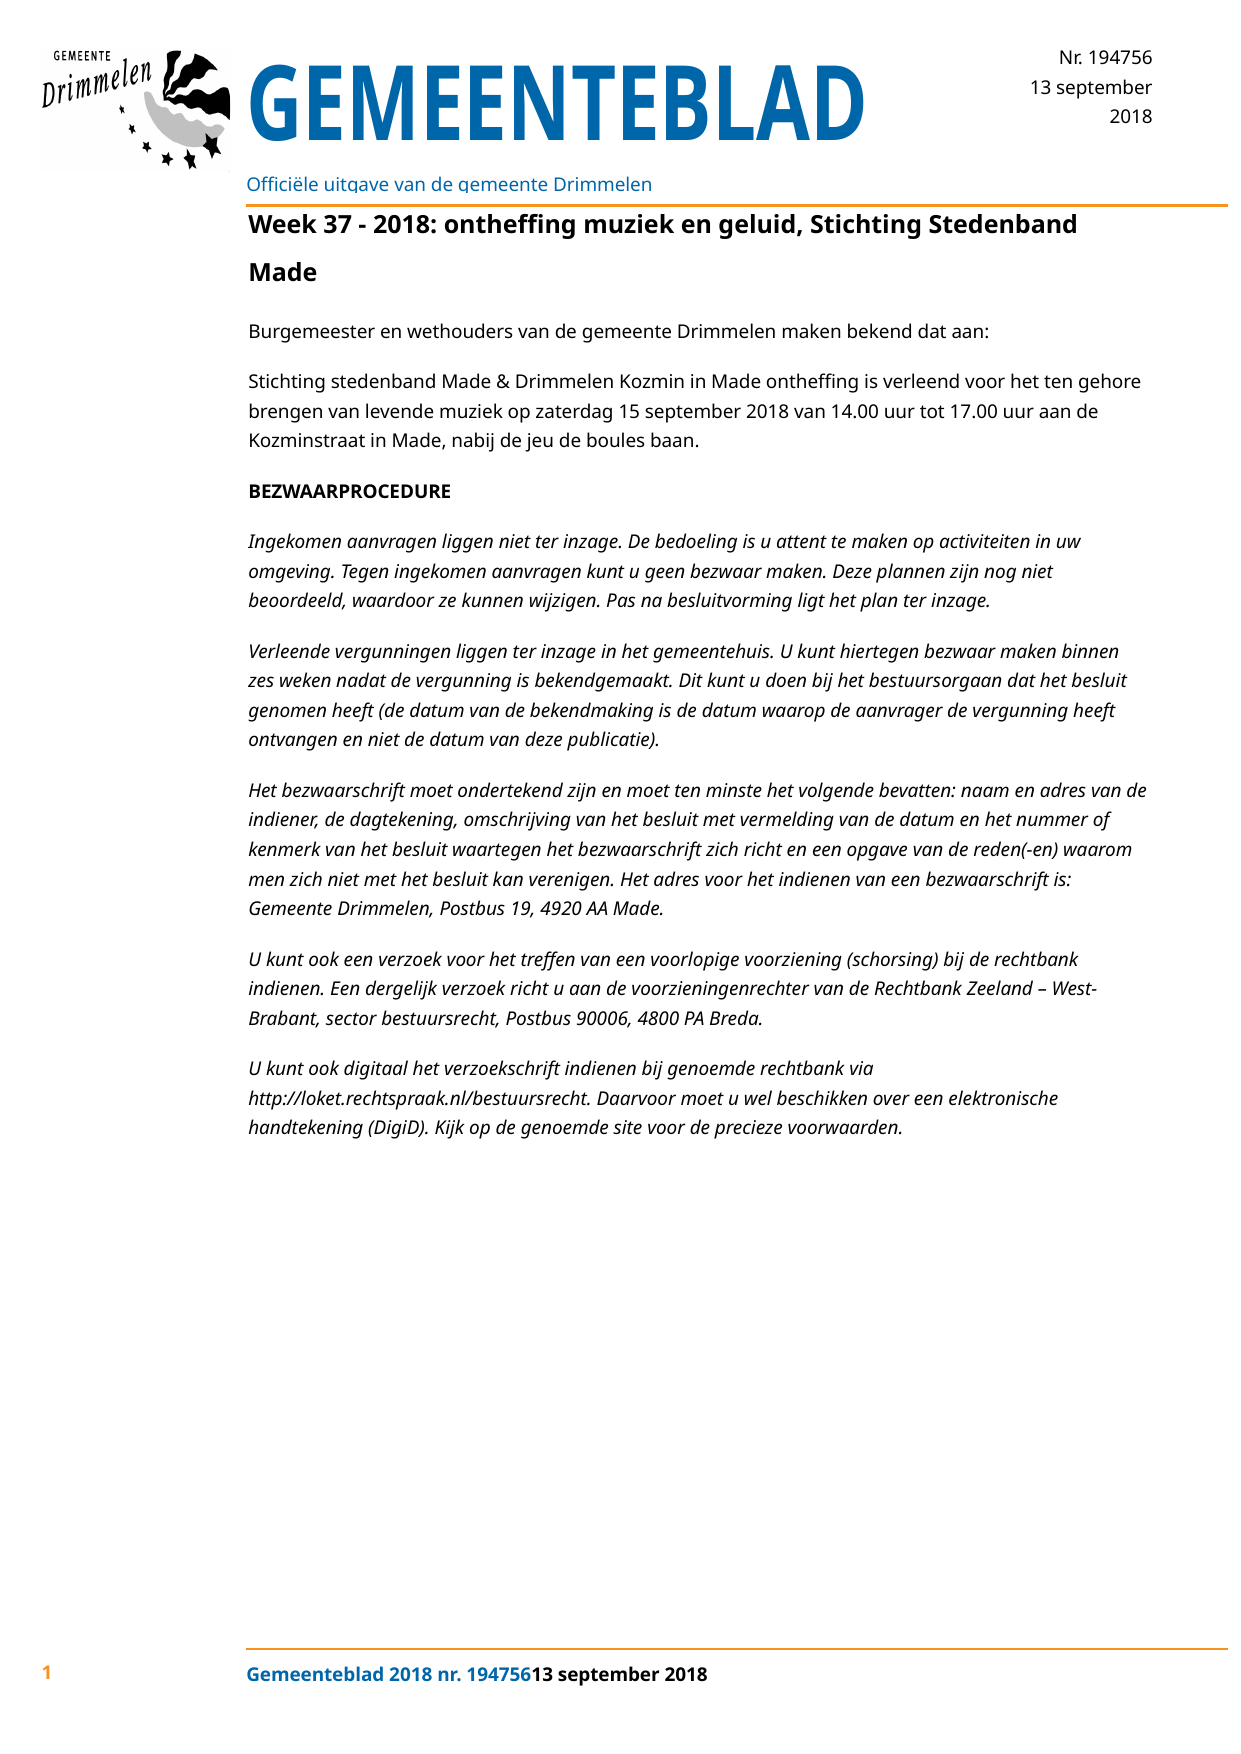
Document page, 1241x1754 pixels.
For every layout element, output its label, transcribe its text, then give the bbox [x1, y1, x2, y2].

text BEZWAARPROCEDURE [248, 478, 1152, 504]
text U kunt ook een verzoek voor het treffen van een voorlopige voorziening (schorsing) bij de rechtbank indienen. Een dergelijk verzoek richt u aan de voorzieningenrechter van de Rechtbank Zeeland – West-Brabant, sector bestuursrecht, Postbus 90006, 4800 PA Breda. [248, 946, 1152, 1031]
text U kunt ook digitaal het verzoekschrift indienen bij genoemde rechtbank via http://loket.rechtspraak.nl/bestuursrecht. Daarvoor moet u wel beschikken over een elektronische handtekening (DigiD). Kijk op de genoemde site voor de precieze voorwaarden. [248, 1055, 1152, 1140]
picture [41, 47, 231, 172]
text Stichting stedenband Made & Drimmelen Kozmin in Made ontheffing is verleend voor het ten gehore brengen van levende muziek op zaterdag 15 september 2018 van 14.00 uur tot 17.00 uur aan de Kozminstraat in Made, nabij de jeu de boules baan. [248, 368, 1152, 453]
text Het bezwaarschrift moet ondertekend zijn en moet ten minste het volgende bevatten: naam en adres van de indiener, de dagtekening, omschrijving van het besluit met vermelding van de datum en het nummer of kenmerk van het besluit waartegen het bezwaarschrift zich richt en een opgave van de reden(-en) waarom men zich niet met het besluit kan verenigen. Het adres voor het indienen van een bezwaarschrift is: Gemeente Drimmelen, Postbus 19, 4920 AA Made. [248, 777, 1152, 921]
text Burgemeester en wethouders van de gemeente Drimmelen maken bekend dat aan: [248, 318, 1152, 344]
text Week 37 - 2018: ontheffing muziek en geluid, Stichting Stedenband Made [248, 207, 1152, 288]
text Verleende vergunningen liggen ter inzage in het gemeentehuis. U kunt hiertegen bezwaar maken binnen zes weken nadat de vergunning is bekendgemaakt. Dit kunt u doen bij het bestuursorgaan dat het besluit genomen heeft (de datum van de bekendmaking is de datum waarop de aanvrager de vergunning heeft ontvangen en niet de datum van deze publicatie). [248, 638, 1152, 752]
text Ingekomen aanvragen liggen niet ter inzage. De bedoeling is u attent te maken op activiteiten in uw omgeving. Tegen ingekomen aanvragen kunt u geen bezwaar maken. Deze plannen zijn nog niet beoordeeld, waardoor ze kunnen wijzigen. Pas na besluitvorming ligt het plan ter inzage. [248, 528, 1152, 613]
